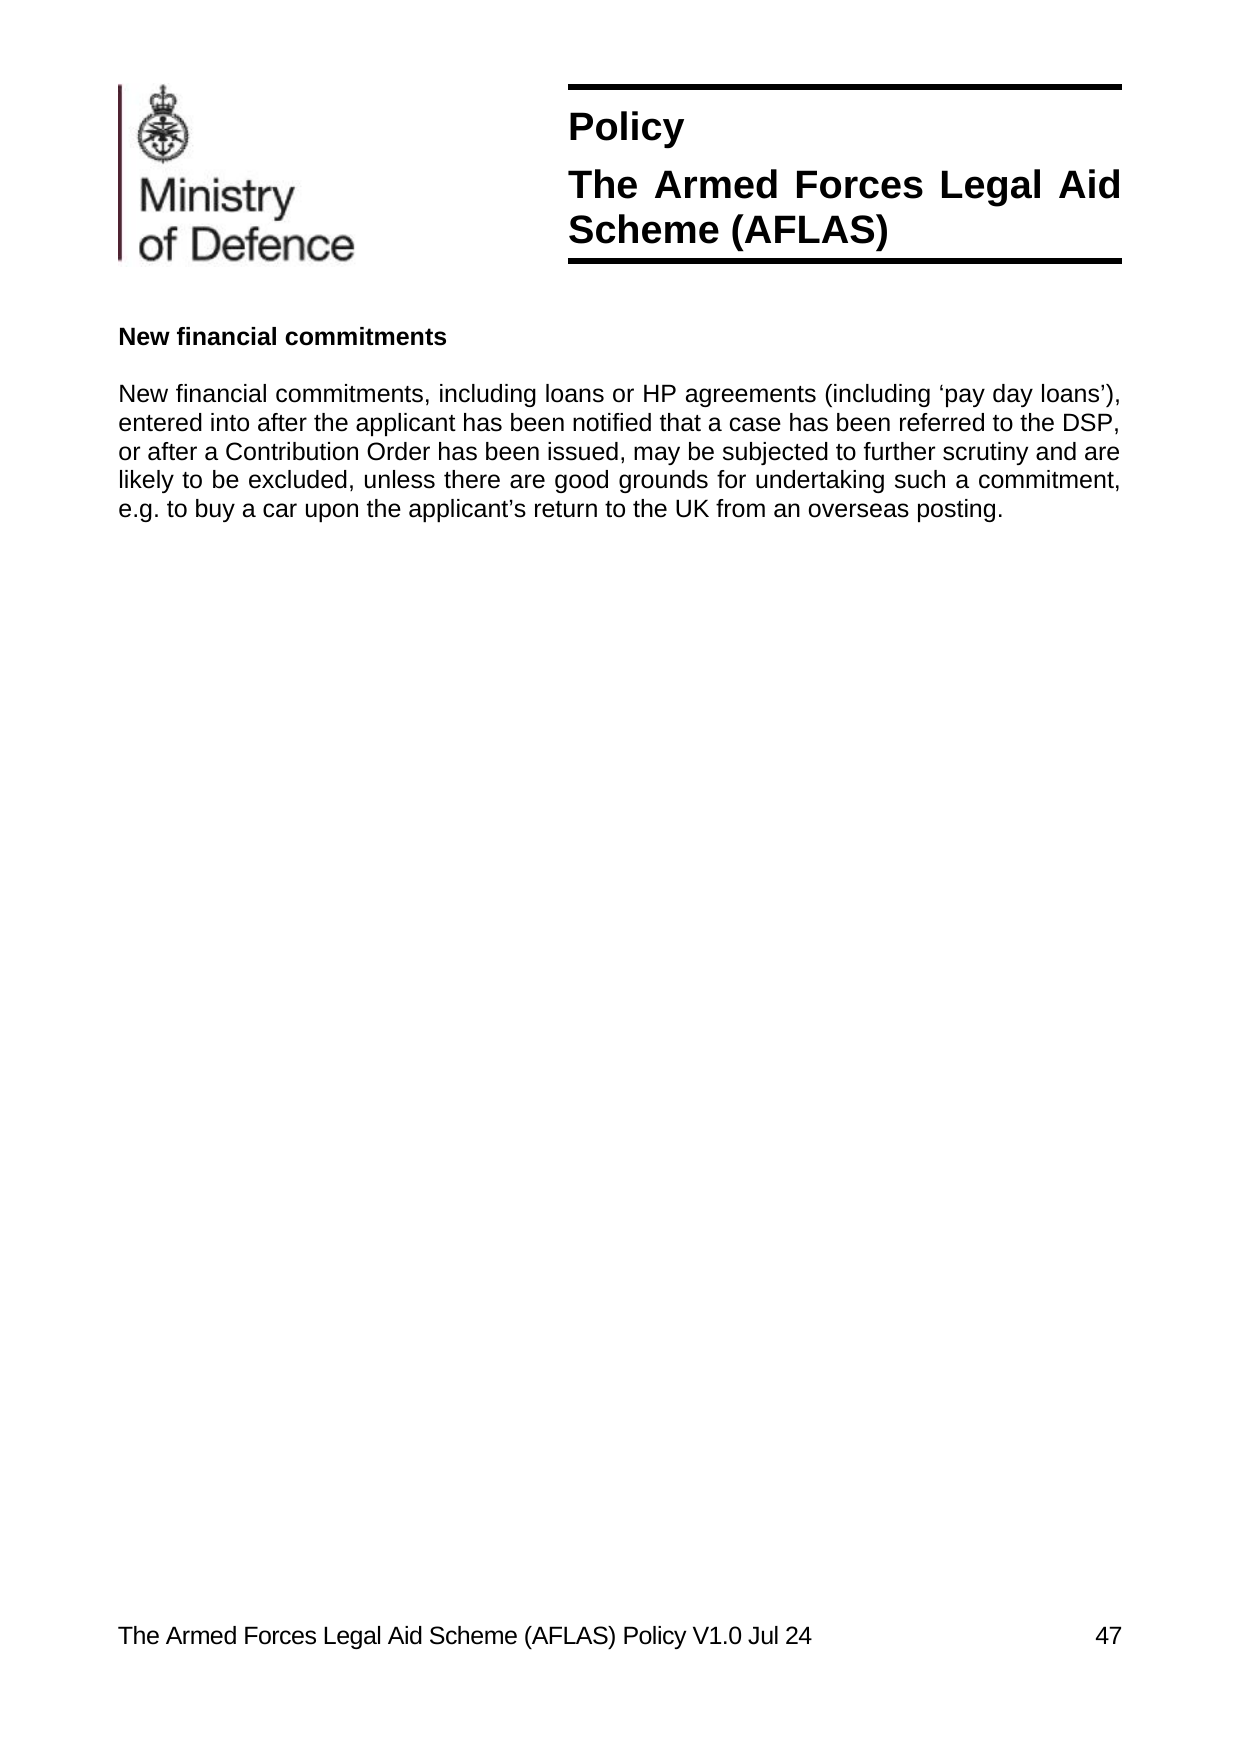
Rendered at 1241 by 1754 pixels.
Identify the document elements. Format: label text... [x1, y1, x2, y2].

text New financial commitments, including loans or HP agreements (including ‘pay day loans’), entered into after the applicant has been notified that a case has been referred to the DSP, or after a Contribution Order has been issued, may be subjected to further scrutiny and are likely to be excluded, unless there are good grounds for undertaking such a commitment, e.g. to buy a car upon the applicant’s return to the UK from an overseas posting. [118, 379, 1122, 523]
subtitle New financial commitments [118, 322, 1122, 350]
